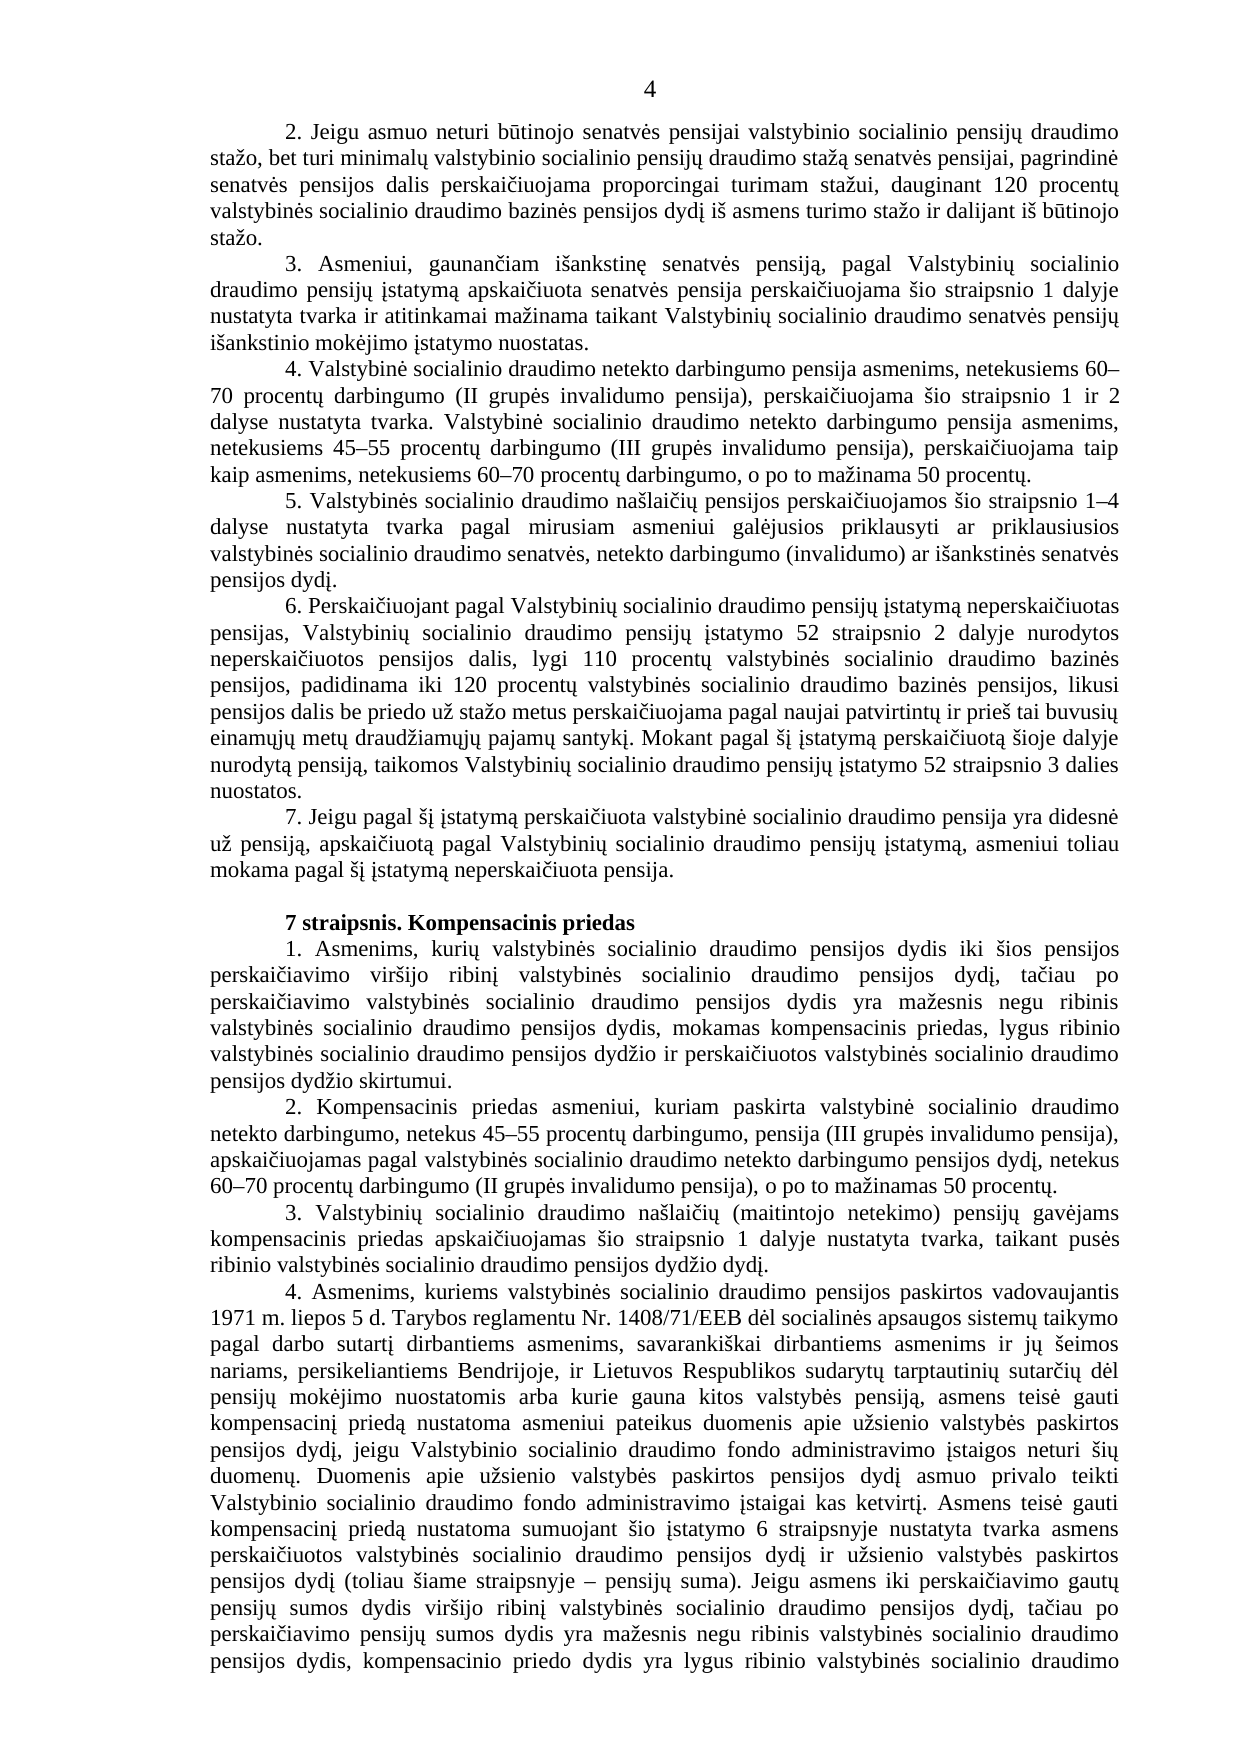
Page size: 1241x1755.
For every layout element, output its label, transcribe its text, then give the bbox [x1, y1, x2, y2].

text 2. Kompensacinis priedas asmeniui, kuriam paskirta valstybinė socialinio draudimo netekto darbingumo, netekus 45–55 procentų darbingumo, pensija (III grupės invalidumo pensija), apskaičiuojamas pagal valstybinės socialinio draudimo netekto darbingumo pensijos dydį, netekus 60–70 procentų darbingumo (II grupės invalidumo pensija), o po to mažinamas 50 procentų. [210, 1093, 1120, 1199]
text 3. Valstybinių socialinio draudimo našlaičių (maitintojo netekimo) pensijų gavėjams kompensacinis priedas apskaičiuojamas šio straipsnio 1 dalyje nustatyta tvarka, taikant pusės ribinio valstybinės socialinio draudimo pensijos dydžio dydį. [210, 1199, 1120, 1278]
text 7 straipsnis. Kompensacinis priedas [210, 909, 1120, 935]
text 6. Perskaičiuojant pagal Valstybinių socialinio draudimo pensijų įstatymą neperskaičiuotas pensijas, Valstybinių socialinio draudimo pensijų įstatymo 52 straipsnio 2 dalyje nurodytos neperskaičiuotos pensijos dalis, lygi 110 procentų valstybinės socialinio draudimo bazinės pensijos, padidinama iki 120 procentų valstybinės socialinio draudimo bazinės pensijos, likusi pensijos dalis be priedo už stažo metus perskaičiuojama pagal naujai patvirtintų ir prieš tai buvusių einamųjų metų draudžiamųjų pajamų santykį. Mokant pagal šį įstatymą perskaičiuotą šioje dalyje nurodytą pensiją, taikomos Valstybinių socialinio draudimo pensijų įstatymo 52 straipsnio 3 dalies nuostatos. [210, 592, 1120, 803]
text 7. Jeigu pagal šį įstatymą perskaičiuota valstybinė socialinio draudimo pensija yra didesnė už pensiją, apskaičiuotą pagal Valstybinių socialinio draudimo pensijų įstatymą, asmeniui toliau mokama pagal šį įstatymą neperskaičiuota pensija. [210, 803, 1120, 882]
text 2. Jeigu asmuo neturi būtinojo senatvės pensijai valstybinio socialinio pensijų draudimo stažo, bet turi minimalų valstybinio socialinio pensijų draudimo stažą senatvės pensijai, pagrindinė senatvės pensijos dalis perskaičiuojama proporcingai turimam stažui, dauginant 120 procentų valstybinės socialinio draudimo bazinės pensijos dydį iš asmens turimo stažo ir dalijant iš būtinojo stažo. [210, 118, 1120, 250]
text 4. Valstybinė socialinio draudimo netekto darbingumo pensija asmenims, netekusiems 60–70 procentų darbingumo (II grupės invalidumo pensija), perskaičiuojama šio straipsnio 1 ir 2 dalyse nustatyta tvarka. Valstybinė socialinio draudimo netekto darbingumo pensija asmenims, netekusiems 45–55 procentų darbingumo (III grupės invalidumo pensija), perskaičiuojama taip kaip asmenims, netekusiems 60–70 procentų darbingumo, o po to mažinama 50 procentų. [210, 355, 1120, 487]
text 3. Asmeniui, gaunančiam išankstinę senatvės pensiją, pagal Valstybinių socialinio draudimo pensijų įstatymą apskaičiuota senatvės pensija perskaičiuojama šio straipsnio 1 dalyje nustatyta tvarka ir atitinkamai mažinama taikant Valstybinių socialinio draudimo senatvės pensijų išankstinio mokėjimo įstatymo nuostatas. [210, 250, 1120, 355]
text 5. Valstybinės socialinio draudimo našlaičių pensijos perskaičiuojamos šio straipsnio 1–4 dalyse nustatyta tvarka pagal mirusiam asmeniui galėjusios priklausyti ar priklausiusios valstybinės socialinio draudimo senatvės, netekto darbingumo (invalidumo) ar išankstinės senatvės pensijos dydį. [210, 487, 1120, 592]
text 1. Asmenims, kurių valstybinės socialinio draudimo pensijos dydis iki šios pensijos perskaičiavimo viršijo ribinį valstybinės socialinio draudimo pensijos dydį, tačiau po perskaičiavimo valstybinės socialinio draudimo pensijos dydis yra mažesnis negu ribinis valstybinės socialinio draudimo pensijos dydis, mokamas kompensacinis priedas, lygus ribinio valstybinės socialinio draudimo pensijos dydžio ir perskaičiuotos valstybinės socialinio draudimo pensijos dydžio skirtumui. [210, 935, 1120, 1093]
text 4. Asmenims, kuriems valstybinės socialinio draudimo pensijos paskirtos vadovaujantis 1971 m. liepos 5 d. Tarybos reglamentu Nr. 1408/71/EEB dėl socialinės apsaugos sistemų taikymo pagal darbo sutartį dirbantiems asmenims, savarankiškai dirbantiems asmenims ir jų šeimos nariams, persikeliantiems Bendrijoje, ir Lietuvos Respublikos sudarytų tarptautinių sutarčių dėl pensijų mokėjimo nuostatomis arba kurie gauna kitos valstybės pensiją, asmens teisė gauti kompensacinį priedą nustatoma asmeniui pateikus duomenis apie užsienio valstybės paskirtos pensijos dydį, jeigu Valstybinio socialinio draudimo fondo administravimo įstaigos neturi šių duomenų. Duomenis apie užsienio valstybės paskirtos pensijos dydį asmuo privalo teikti Valstybinio socialinio draudimo fondo administravimo įstaigai kas ketvirtį. Asmens teisė gauti kompensacinį priedą nustatoma sumuojant šio įstatymo 6 straipsnyje nustatyta tvarka asmens perskaičiuotos valstybinės socialinio draudimo pensijos dydį ir užsienio valstybės paskirtos pensijos dydį (toliau šiame straipsnyje – pensijų suma). Jeigu asmens iki perskaičiavimo gautų pensijų sumos dydis viršijo ribinį valstybinės socialinio draudimo pensijos dydį, tačiau po perskaičiavimo pensijų sumos dydis yra mažesnis negu ribinis valstybinės socialinio draudimo pensijos dydis, kompensacinio priedo dydis yra lygus ribinio valstybinės socialinio draudimo [210, 1278, 1120, 1673]
